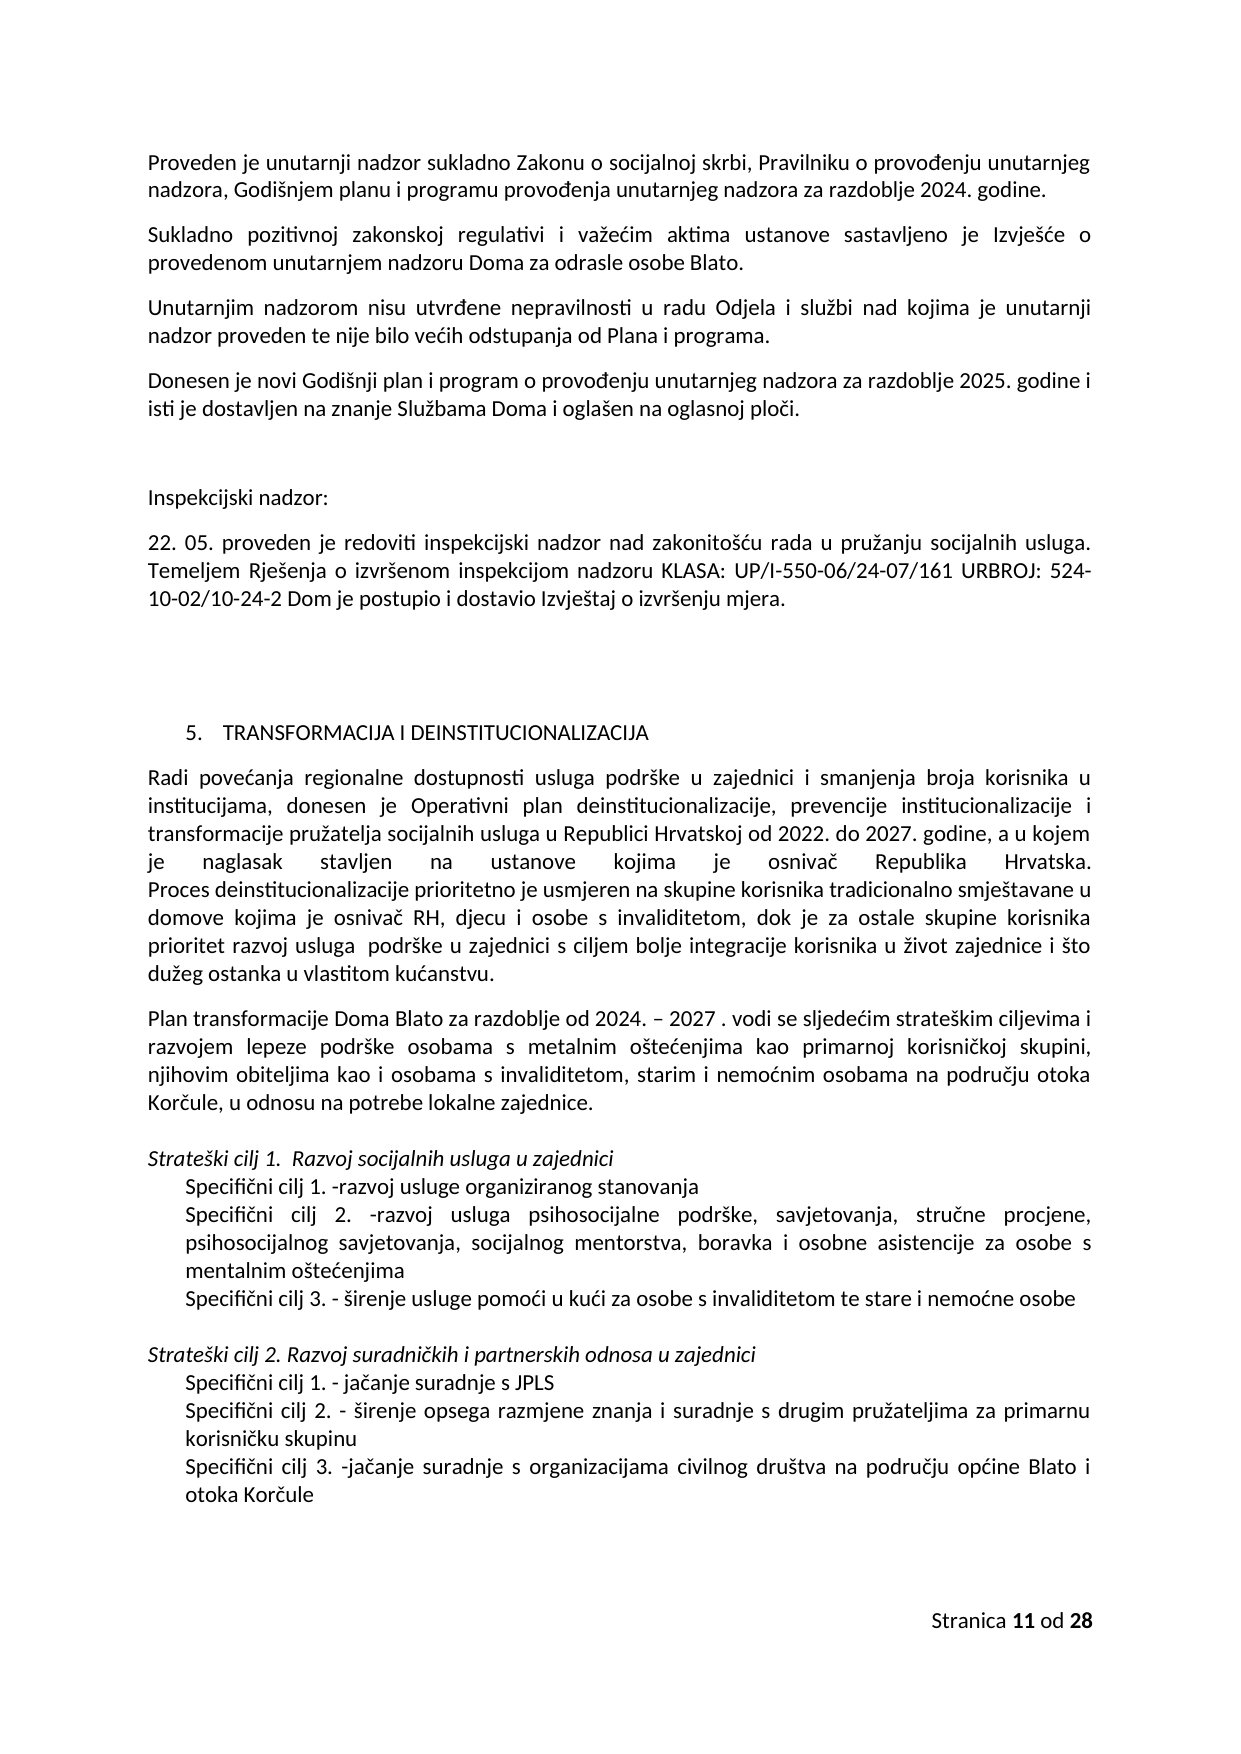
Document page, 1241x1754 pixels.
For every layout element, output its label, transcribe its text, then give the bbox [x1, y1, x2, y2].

text Inspekcijski nadzor: [148, 483, 1093, 511]
text Specifični cilj 2. - širenje opsega razmjene znanja i suradnje s drugim pružateljima za primarnu korisničku skupinu [185, 1396, 1093, 1452]
text 22. 05. proveden je redoviti inspekcijski nadzor nad zakonitošću rada u pružanju socijalnih usluga. Temeljem Rješenja o izvršenom inspekcijom nadzoru KLASA: UP/I-550-06/24-07/161 URBROJ: 524-10-02/10-24-2 Dom je postupio i dostavio Izvještaj o izvršenju mjera. [148, 528, 1093, 612]
text Specifični cilj 1. -razvoj usluge organiziranog stanovanja [185, 1172, 1093, 1200]
text Specifični cilj 3. - širenje usluge pomoći u kući za osobe s invaliditetom te stare i nemoćne osobe [185, 1284, 1093, 1312]
text Strateški cilj 1. Razvoj socijalnih usluga u zajednici [148, 1144, 1093, 1172]
text Specifični cilj 1. - jačanje suradnje s JPLS [185, 1368, 1093, 1396]
text Specifični cilj 2. -razvoj usluga psihosocijalne podrške, savjetovanja, stručne procjene, psihosocijalnog savjetovanja, socijalnog mentorstva, boravka i osobne asistencije za osobe s mentalnim oštećenjima [185, 1200, 1093, 1284]
text Radi povećanja regionalne dostupnosti usluga podrške u zajednici i smanjenja broja korisnika u institucijama, donesen je Operativni plan deinstitucionalizacije, prevencije institucionalizacije i transformacije pružatelja socijalnih usluga u Republici Hrvatskoj od 2022. do 2027. godine, a u kojem je naglasak stavljen na ustanove kojima je osnivač Republika Hrvatska. Proces deinstitucionalizacije prioritetno je usmjeren na skupine korisnika tradicionalno smještavane u domove kojima je osnivač RH, djecu i osobe s invaliditetom, dok je za ostale skupine korisnika prioritet razvoj usluga podrške u zajednici s ciljem bolje integracije korisnika u život zajednice i što dužeg ostanka u vlastitom kućanstvu. [148, 763, 1093, 987]
text Donesen je novi Godišnji plan i program o provođenju unutarnjeg nadzora za razdoblje 2025. godine i isti je dostavljen na znanje Službama Doma i oglašen na oglasnoj ploči. [148, 366, 1093, 422]
text Proveden je unutarnji nadzor sukladno Zakonu o socijalnoj skrbi, Pravilniku o provođenju unutarnjeg nadzora, Godišnjem planu i programu provođenja unutarnjeg nadzora za razdoblje 2024. godine. [148, 148, 1093, 204]
text Sukladno pozitivnoj zakonskoj regulativi i važećim aktima ustanove sastavljeno je Izvješće o provedenom unutarnjem nadzoru Doma za odrasle osobe Blato. [148, 220, 1093, 276]
text Strateški cilj 2. Razvoj suradničkih i partnerskih odnosa u zajednici [148, 1340, 1093, 1368]
text Specifični cilj 3. -jačanje suradnje s organizacijama civilnog društva na području općine Blato i otoka Korčule [185, 1452, 1093, 1508]
list TRANSFORMACIJA I DEINSTITUCIONALIZACIJA [185, 718, 1093, 747]
text Plan transformacije Doma Blato za razdoblje od 2024. – 2027 . vodi se sljedećim strateškim ciljevima i razvojem lepeze podrške osobama s metalnim oštećenjima kao primarnoj korisničkoj skupini, njihovim obiteljima kao i osobama s invaliditetom, starim i nemoćnim osobama na području otoka Korčule, u odnosu na potrebe lokalne zajednice. [148, 1004, 1093, 1116]
text Unutarnjim nadzorom nisu utvrđene nepravilnosti u radu Odjela i službi nad kojima je unutarnji nadzor proveden te nije bilo većih odstupanja od Plana i programa. [148, 293, 1093, 349]
